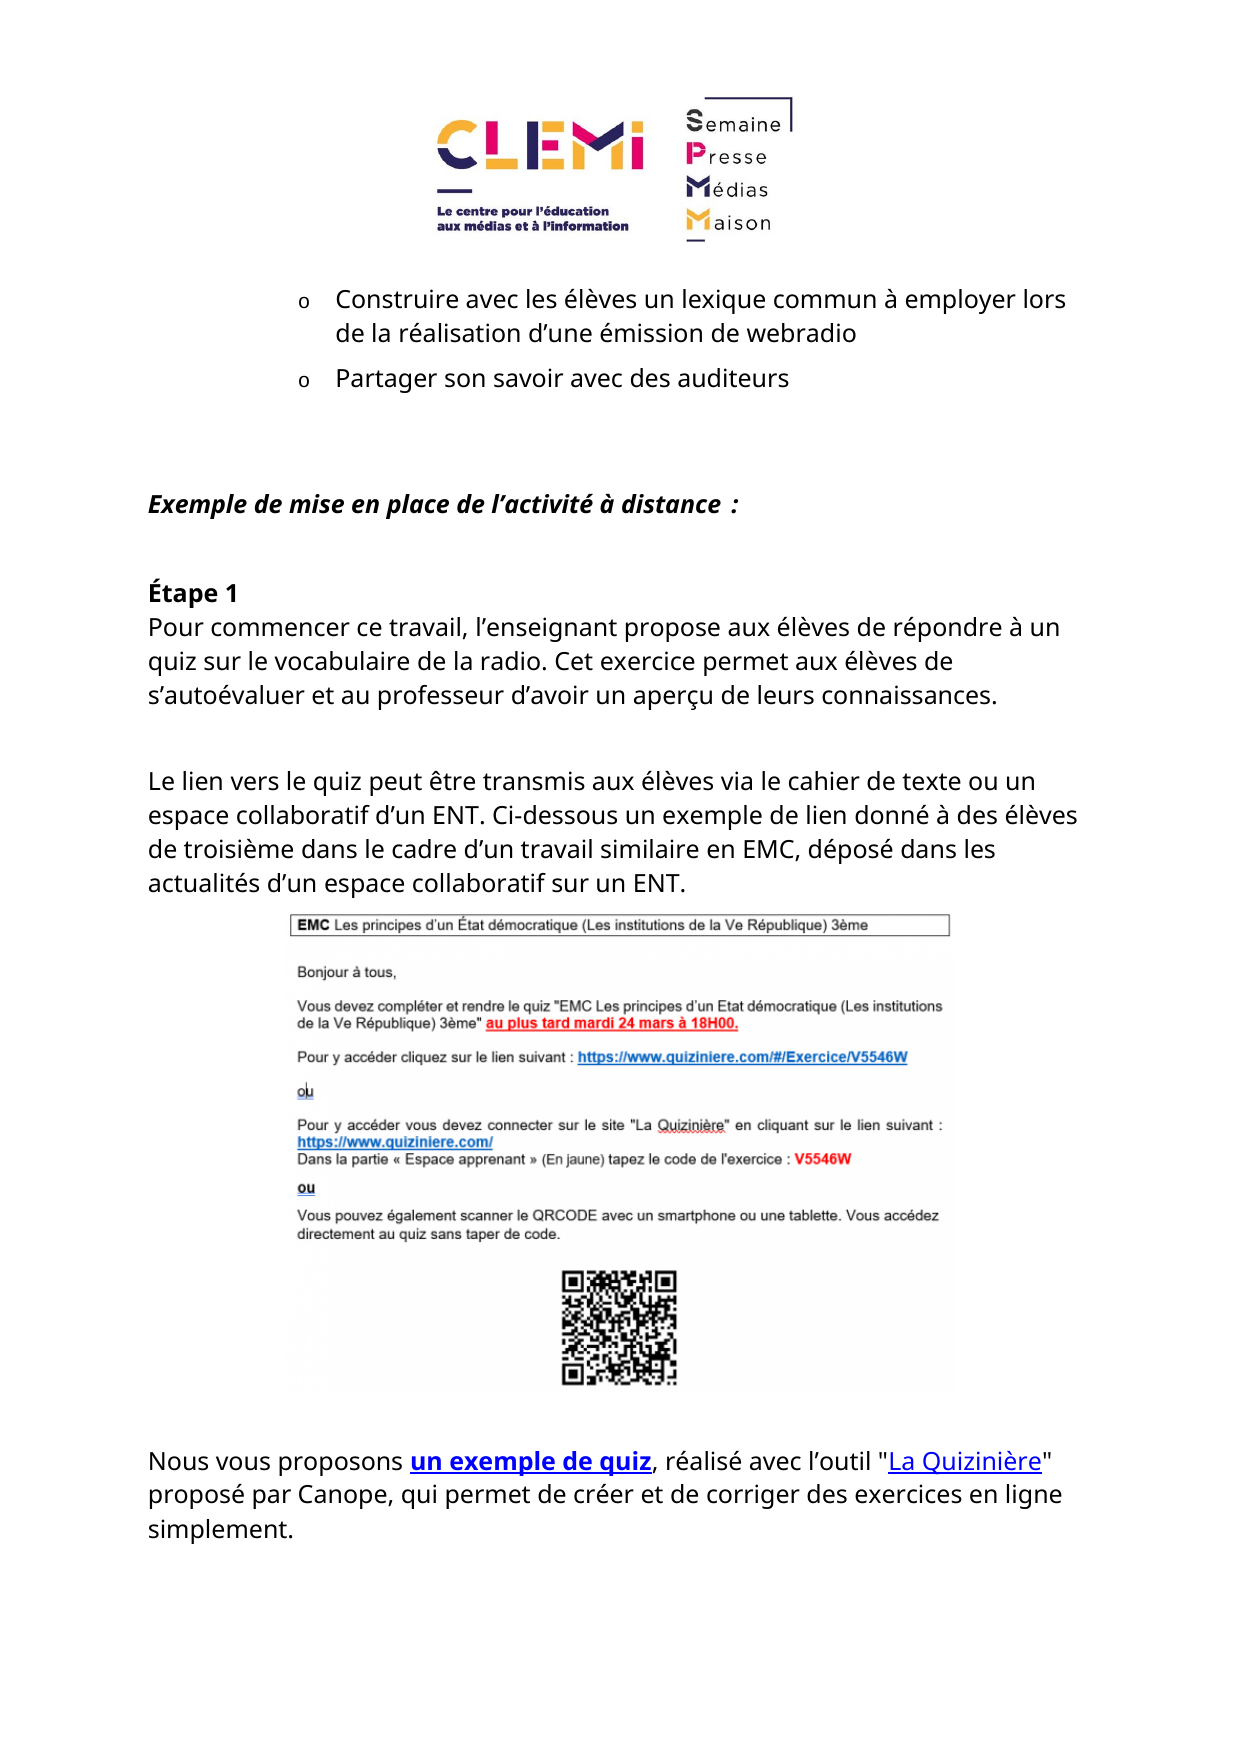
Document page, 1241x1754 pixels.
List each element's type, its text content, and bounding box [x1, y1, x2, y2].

picture [285, 910, 956, 1392]
text Étape 1 Pour commencer ce travail, l’enseignant propose aux élèves de répondre à un quiz sur le vocabulaire de la radio. Cet exercice permet aux élèves de s’autoévaluer et au professeur d’avoir un aperçu de leurs connaissances. [148, 576, 1093, 712]
text Le lien vers le quiz peut être transmis aux élèves via le cahier de texte ou un espace collaboratif d’un ENT. Ci-dessous un exemple de lien donné à des élèves de troisième dans le cadre d’un travail similaire en EMC, déposé dans les actualités d’un espace collaboratif sur un ENT. [148, 763, 1093, 900]
text Nous vous proposons un exemple de quiz, réalisé avec l’outil "La Quizinière" proposé par Canope, qui permet de créer et de corriger des exercices en ligne simplement. [148, 1443, 1093, 1545]
text Exemple de mise en place de l’activité à distance : [148, 487, 1093, 521]
picture [283, 73, 957, 246]
list Partager son savoir avec des auditeurs [298, 361, 1093, 394]
list Construire avec les élèves un lexique commun à employer lors de la réalisation d’une émission de webradio [298, 282, 1093, 350]
